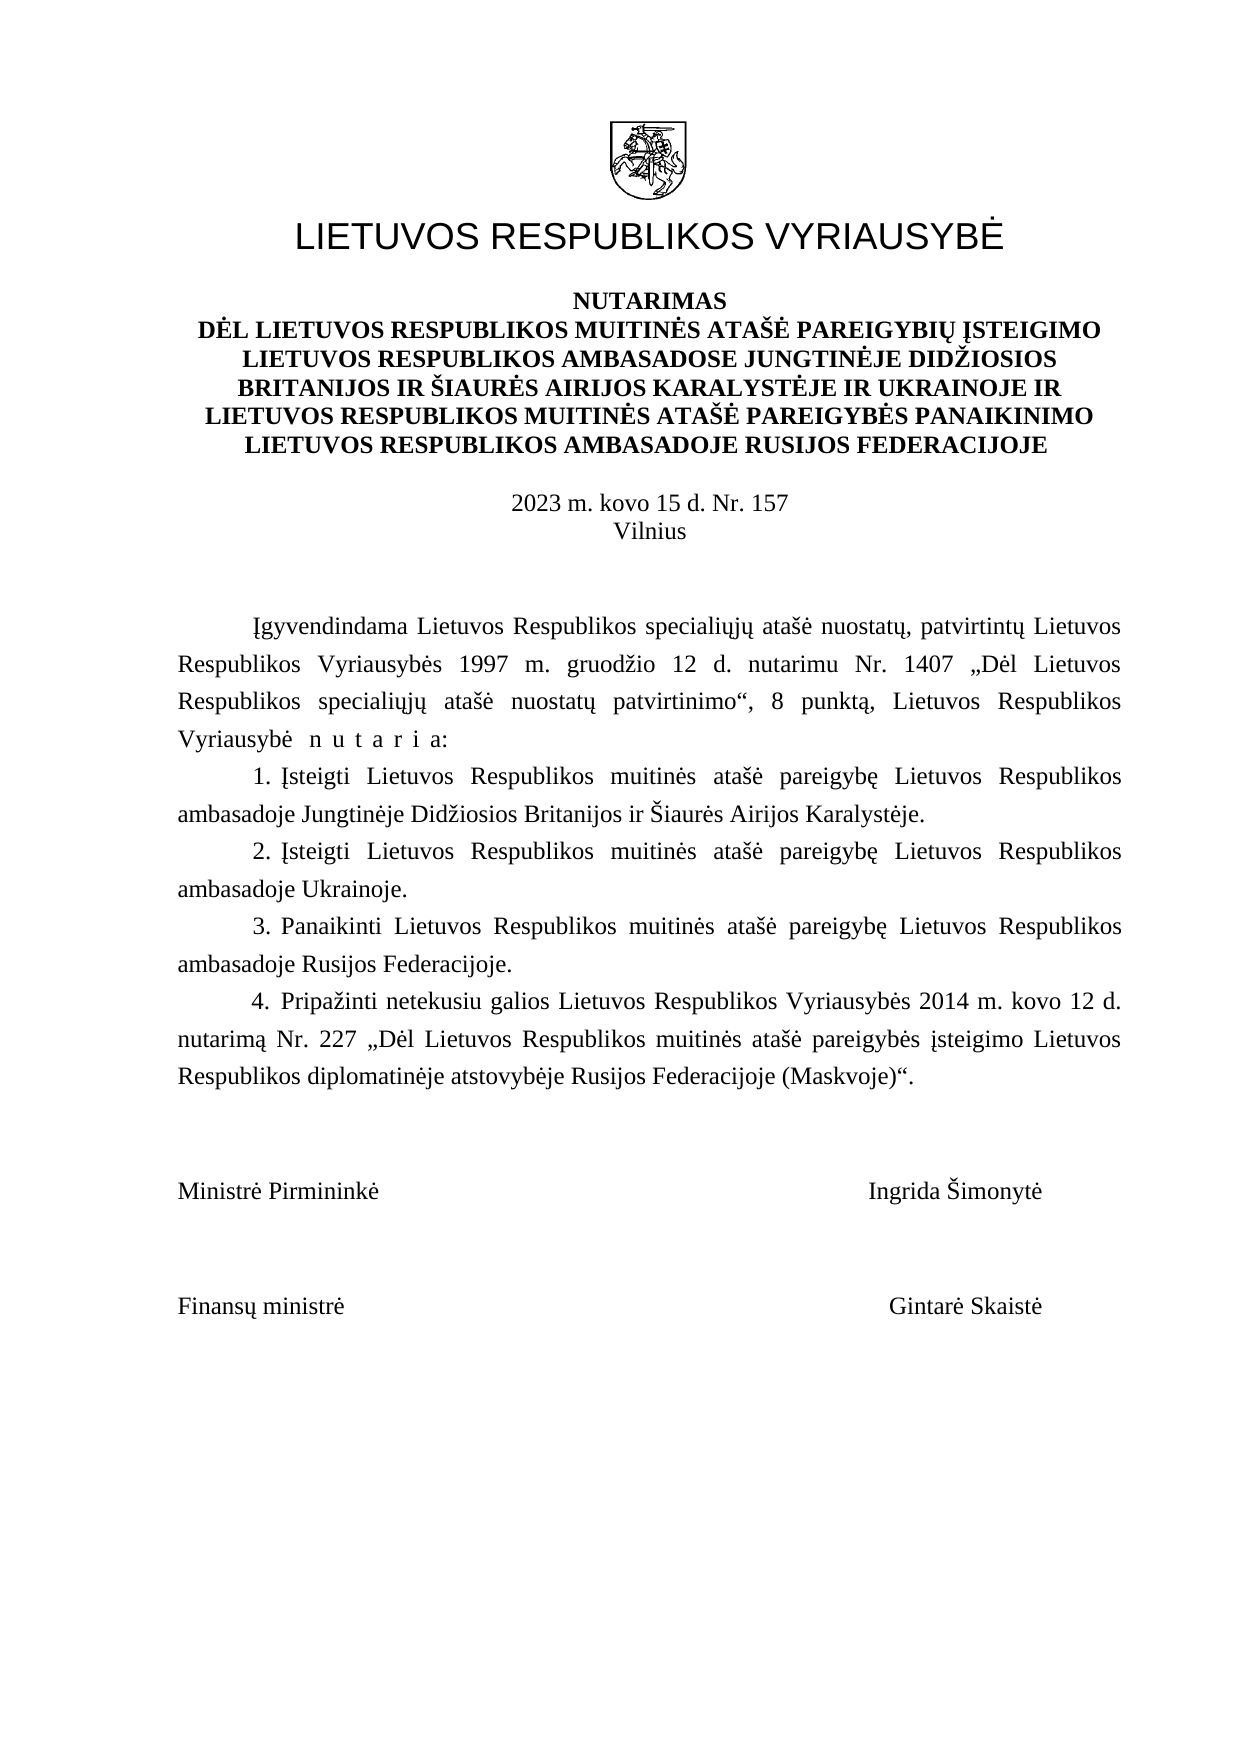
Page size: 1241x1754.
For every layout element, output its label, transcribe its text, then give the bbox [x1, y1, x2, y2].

text 1. Įsteigti Lietuvos Respublikos muitinės atašė pareigybę Lietuvos Respublikos ambasadoje Jungtinėje Didžiosios Britanijos ir Šiaurės Airijos Karalystėje. [177, 753, 1122, 828]
text DĖL LIETUVOS RESPUBLIKOS MUITINĖS ATAŠĖ PAREIGYBIŲ ĮSTEIGIMO LIETUVOS RESPUBLIKOS AMBASADOSE JUNGTINĖJE DIDŽIOSIOS BRITANIJOS IR ŠIAURĖS AIRIJOS KARALYSTĖJE IR UKRAINOJE IR LIETUVOS RESPUBLIKOS MUITINĖS ATAŠĖ PAREIGYBĖS PANAIKINIMO LIETUVOS RESPUBLIKOS AMBASADOJE RUSIJOS FEDERACIJOJE [177, 315, 1122, 459]
text 2. Įsteigti Lietuvos Respublikos muitinės atašė pareigybę Lietuvos Respublikos ambasadoje Ukrainoje. [177, 828, 1122, 903]
text Finansų ministrė Gintarė Skaistė [177, 1291, 1122, 1320]
text 3. Panaikinti Lietuvos Respublikos muitinės atašė pareigybę Lietuvos Respublikos ambasadoje Rusijos Federacijoje. [177, 903, 1122, 978]
text 2023 m. kovo 15 d. Nr. 157 [177, 488, 1122, 516]
text Vilnius [177, 516, 1122, 545]
text nutarimas [177, 286, 1122, 315]
text 4. Pripažinti netekusiu galios Lietuvos Respublikos Vyriausybės 2014 m. kovo 12 d. nutarimą Nr. 227 „Dėl Lietuvos Respublikos muitinės atašė pareigybės įsteigimo Lietuvos Respublikos diplomatinėje atstovybėje Rusijos Federacijoje (Maskvoje)“. [177, 978, 1122, 1090]
text Ministrė Pirmininkė Ingrida Šimonytė [177, 1176, 1122, 1205]
text Lietuvos Respublikos Vyriausybė [177, 214, 1122, 258]
text Įgyvendindama Lietuvos Respublikos specialiųjų atašė nuostatų, patvirtintų Lietuvos Respublikos Vyriausybės 1997 m. gruodžio 12 d. nutarimu Nr. 1407 „Dėl Lietuvos Respublikos specialiųjų atašė nuostatų patvirtinimo“, 8 punktą, Lietuvos Respublikos Vyriausybė nutaria: [177, 603, 1122, 753]
